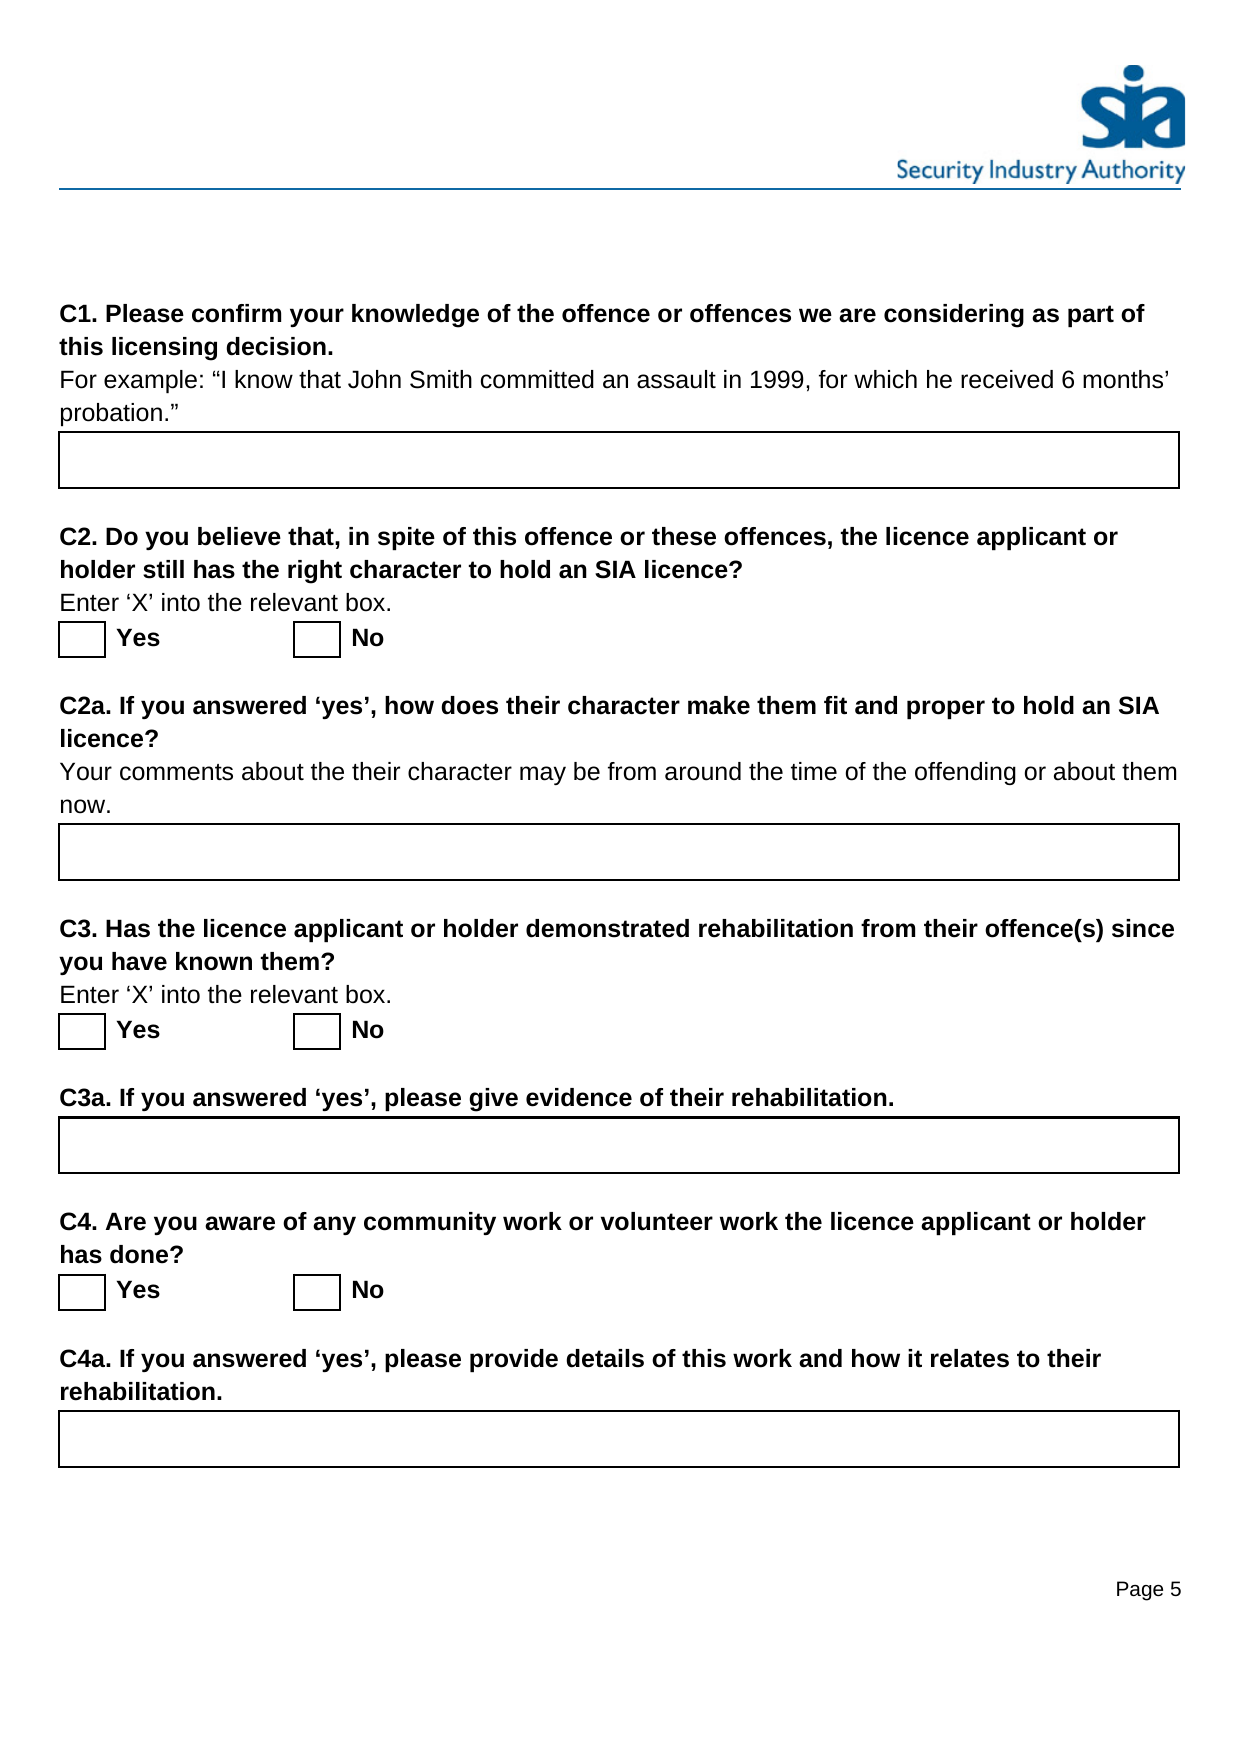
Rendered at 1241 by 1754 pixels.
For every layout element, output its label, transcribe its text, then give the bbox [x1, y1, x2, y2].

subtitle C2a. If you answered ‘yes’, how does their character make them fit and proper to hold an SIA licence? [59, 691, 1181, 753]
table_header [295, 623, 339, 656]
table_header No [341, 621, 396, 656]
subtitle C2. Do you believe that, in spite of this offence or these offences, the licence applicant or holder still has the right character to hold an SIA licence? [59, 522, 1181, 584]
table_header [295, 1276, 339, 1308]
subtitle C4. Are you aware of any community work or volunteer work the licence applicant or holder has done? [59, 1207, 1181, 1269]
table_header [60, 1412, 1178, 1466]
table_header Yes [106, 1274, 293, 1308]
subtitle Enter ‘X’ into the relevant box. [59, 588, 1181, 617]
table_header [60, 825, 1178, 879]
subtitle C1. Please confirm your knowledge of the offence or offences we are considering as part of this licensing decision. [59, 299, 1181, 361]
table_header No [341, 1013, 396, 1048]
subtitle C4a. If you answered ‘yes’, please provide details of this work and how it relates to their rehabilitation. [59, 1344, 1181, 1405]
table_header [60, 1015, 104, 1048]
table_header [60, 433, 1178, 487]
table_header [60, 1119, 1178, 1172]
subtitle C3a. If you answered ‘yes’, please give evidence of their rehabilitation. [59, 1083, 1181, 1112]
subtitle Your comments about the their character may be from around the time of the offending or about them now. [59, 757, 1181, 819]
table_header [60, 623, 104, 656]
subtitle For example: “I know that John Smith committed an assault in 1999, for which he received 6 months’ probation.” [59, 365, 1181, 427]
table_header [295, 1015, 339, 1048]
subtitle C3. Has the licence applicant or holder demonstrated rehabilitation from their offence(s) since you have known them? [59, 914, 1181, 976]
table_header Yes [106, 621, 293, 656]
table_header Yes [106, 1013, 293, 1048]
table_header [60, 1276, 104, 1308]
table_header No [341, 1274, 396, 1308]
subtitle Enter ‘X’ into the relevant box. [59, 980, 1181, 1009]
